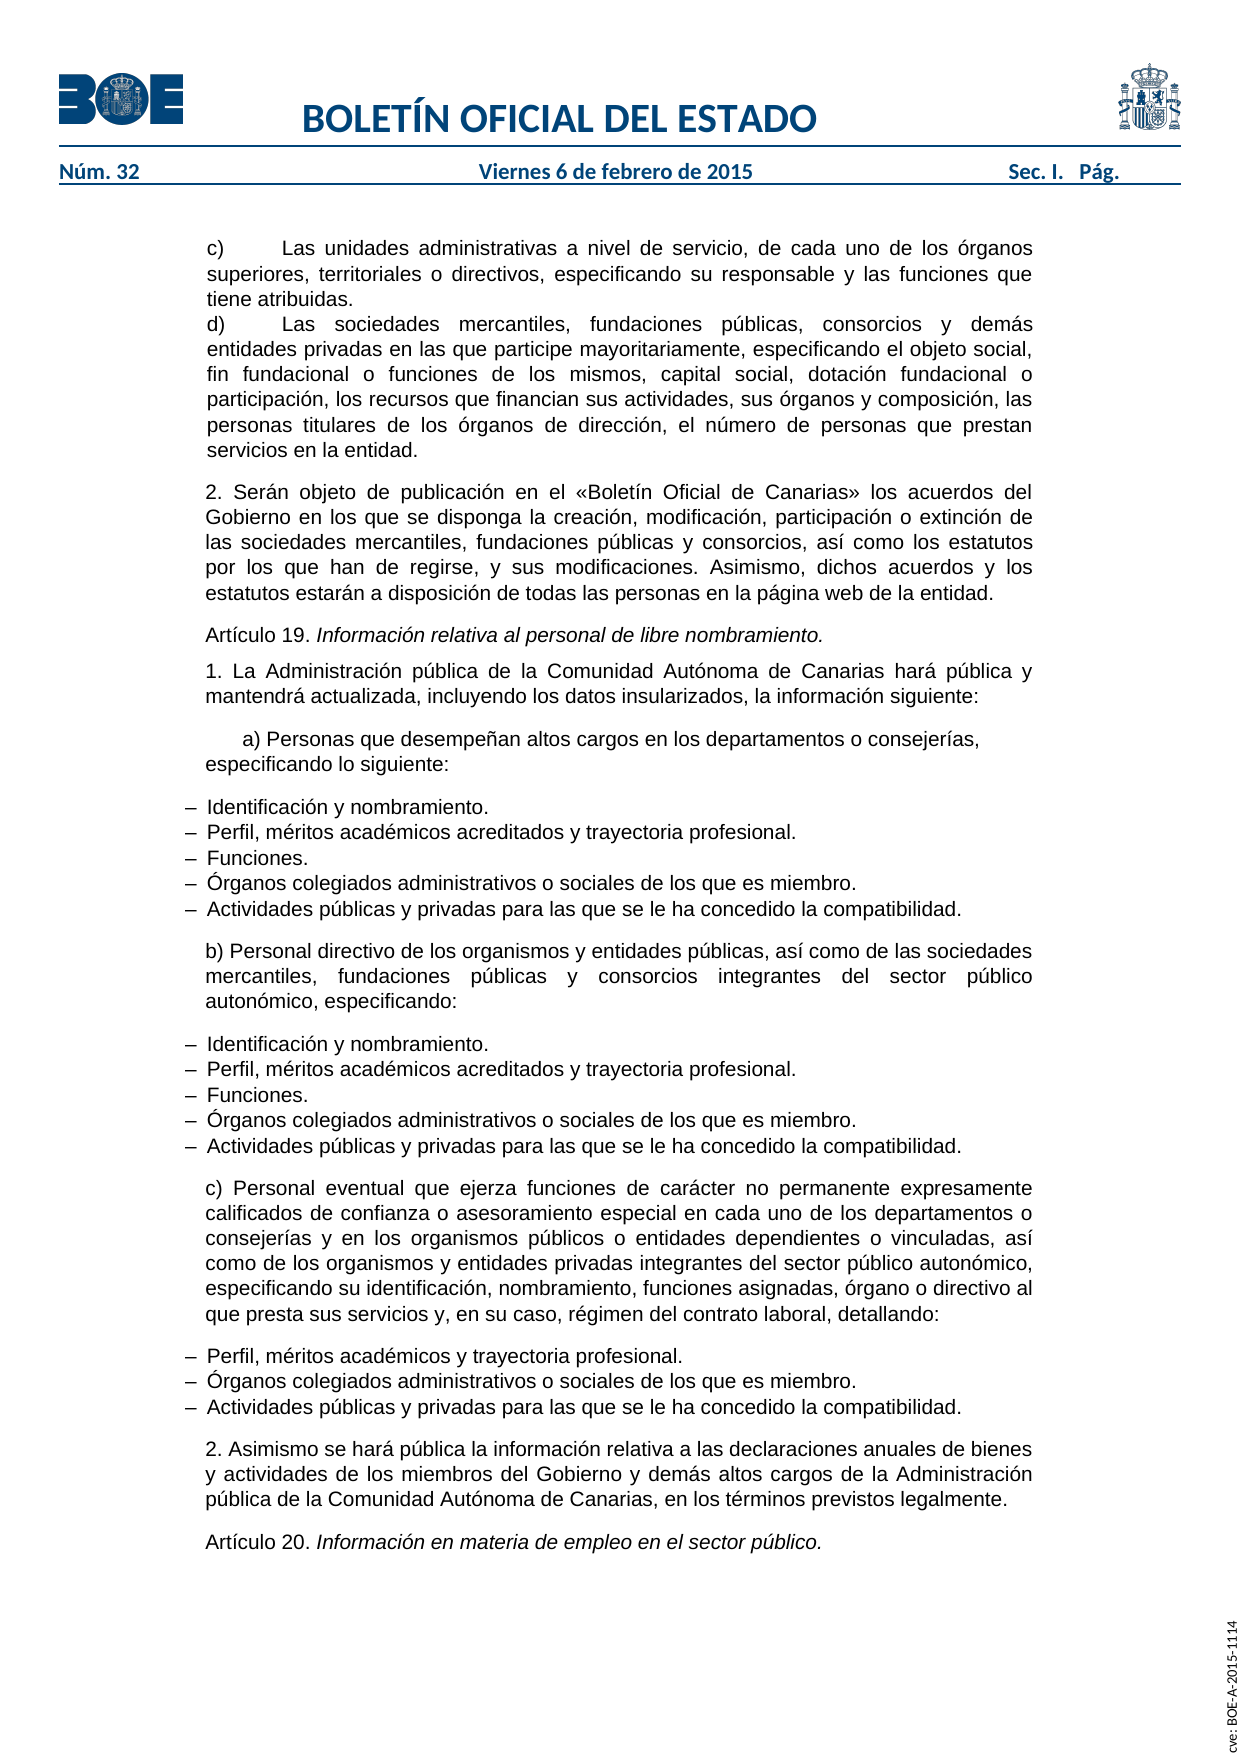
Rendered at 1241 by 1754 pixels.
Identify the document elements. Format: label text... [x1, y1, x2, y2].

text b) Personal directivo de los organismos y entidades públicas, así como de las sociedades mercantiles, fundaciones públicas y consorcios integrantes del sector público autonómico, especificando: [205, 939, 1034, 1013]
text 1. La Administración pública de la Comunidad Autónoma de Canarias hará pública y mantendrá actualizada, incluyendo los datos insularizados, la información siguiente: [205, 659, 1034, 708]
text 2. Serán objeto de publicación en el «Boletín Oficial de Canarias» los acuerdos del Gobierno en los que se disponga la creación, modificación, participación o extinción de las sociedades mercantiles, fundaciones públicas y consorcios, así como los estatutos por los que han de regirse, y sus modificaciones. Asimismo, dichos acuerdos y los estatutos estarán a disposición de todas las personas en la página web de la entidad. [205, 480, 1034, 604]
text c) Personal eventual que ejerza funciones de carácter no permanente expresamente calificados de confianza o asesoramiento especial en cada uno de los departamentos o consejerías y en los organismos públicos o entidades dependientes o vinculadas, así como de los organismos y entidades privadas integrantes del sector público autonómico, especificando su identificación, nombramiento, funciones asignadas, órgano o directivo al que presta sus servicios y, en su caso, régimen del contrato laboral, detallando: [205, 1176, 1034, 1325]
list Identificación y nombramiento. [185, 1031, 1034, 1055]
list Perfil, méritos académicos y trayectoria profesional. [185, 1344, 1034, 1368]
list Actividades públicas y privadas para las que se le ha concedido la compatibilidad. [185, 1133, 1034, 1157]
list Actividades públicas y privadas para las que se le ha concedido la compatibilidad. [185, 897, 1034, 921]
text Artículo 20. Información en materia de empleo en el sector público. [205, 1530, 1034, 1554]
text especificando lo siguiente: [205, 752, 1034, 776]
text a) Personas que desempeñan altos cargos en los departamentos o consejerías, [242, 727, 1034, 751]
list Identificación y nombramiento. [185, 794, 1034, 818]
list Perfil, méritos académicos acreditados y trayectoria profesional. [185, 1057, 1034, 1081]
list Perfil, méritos académicos acreditados y trayectoria profesional. [185, 820, 1034, 844]
list Órganos colegiados administrativos o sociales de los que es miembro. [185, 871, 1034, 895]
list Funciones. [185, 1082, 1034, 1106]
text Artículo 19. Información relativa al personal de libre nombramiento. [205, 623, 1034, 647]
list Actividades públicas y privadas para las que se le ha concedido la compatibilidad. [185, 1395, 1034, 1419]
list Las sociedades mercantiles, fundaciones públicas, consorcios y demás entidades privadas en las que participe mayoritariamente, especificando el objeto social, fin fundacional o funciones de los mismos, capital social, dotación fundacional o participación, los recursos que financian sus actividades, sus órganos y composición, las personas titulares de los órganos de dirección, el número de personas que prestan servicios en la entidad. [207, 312, 1034, 461]
text 2. Asimismo se hará pública la información relativa a las declaraciones anuales de bienes y actividades de los miembros del Gobierno y demás altos cargos de la Administración pública de la Comunidad Autónoma de Canarias, en los términos previstos legalmente. [205, 1437, 1034, 1511]
list Órganos colegiados administrativos o sociales de los que es miembro. [185, 1108, 1034, 1132]
list Funciones. [185, 846, 1034, 869]
list Órganos colegiados administrativos o sociales de los que es miembro. [185, 1369, 1034, 1393]
list Las unidades administrativas a nivel de servicio, de cada uno de los órganos superiores, territoriales o directivos, especificando su responsable y las funciones que tiene atribuidas. [207, 236, 1034, 310]
